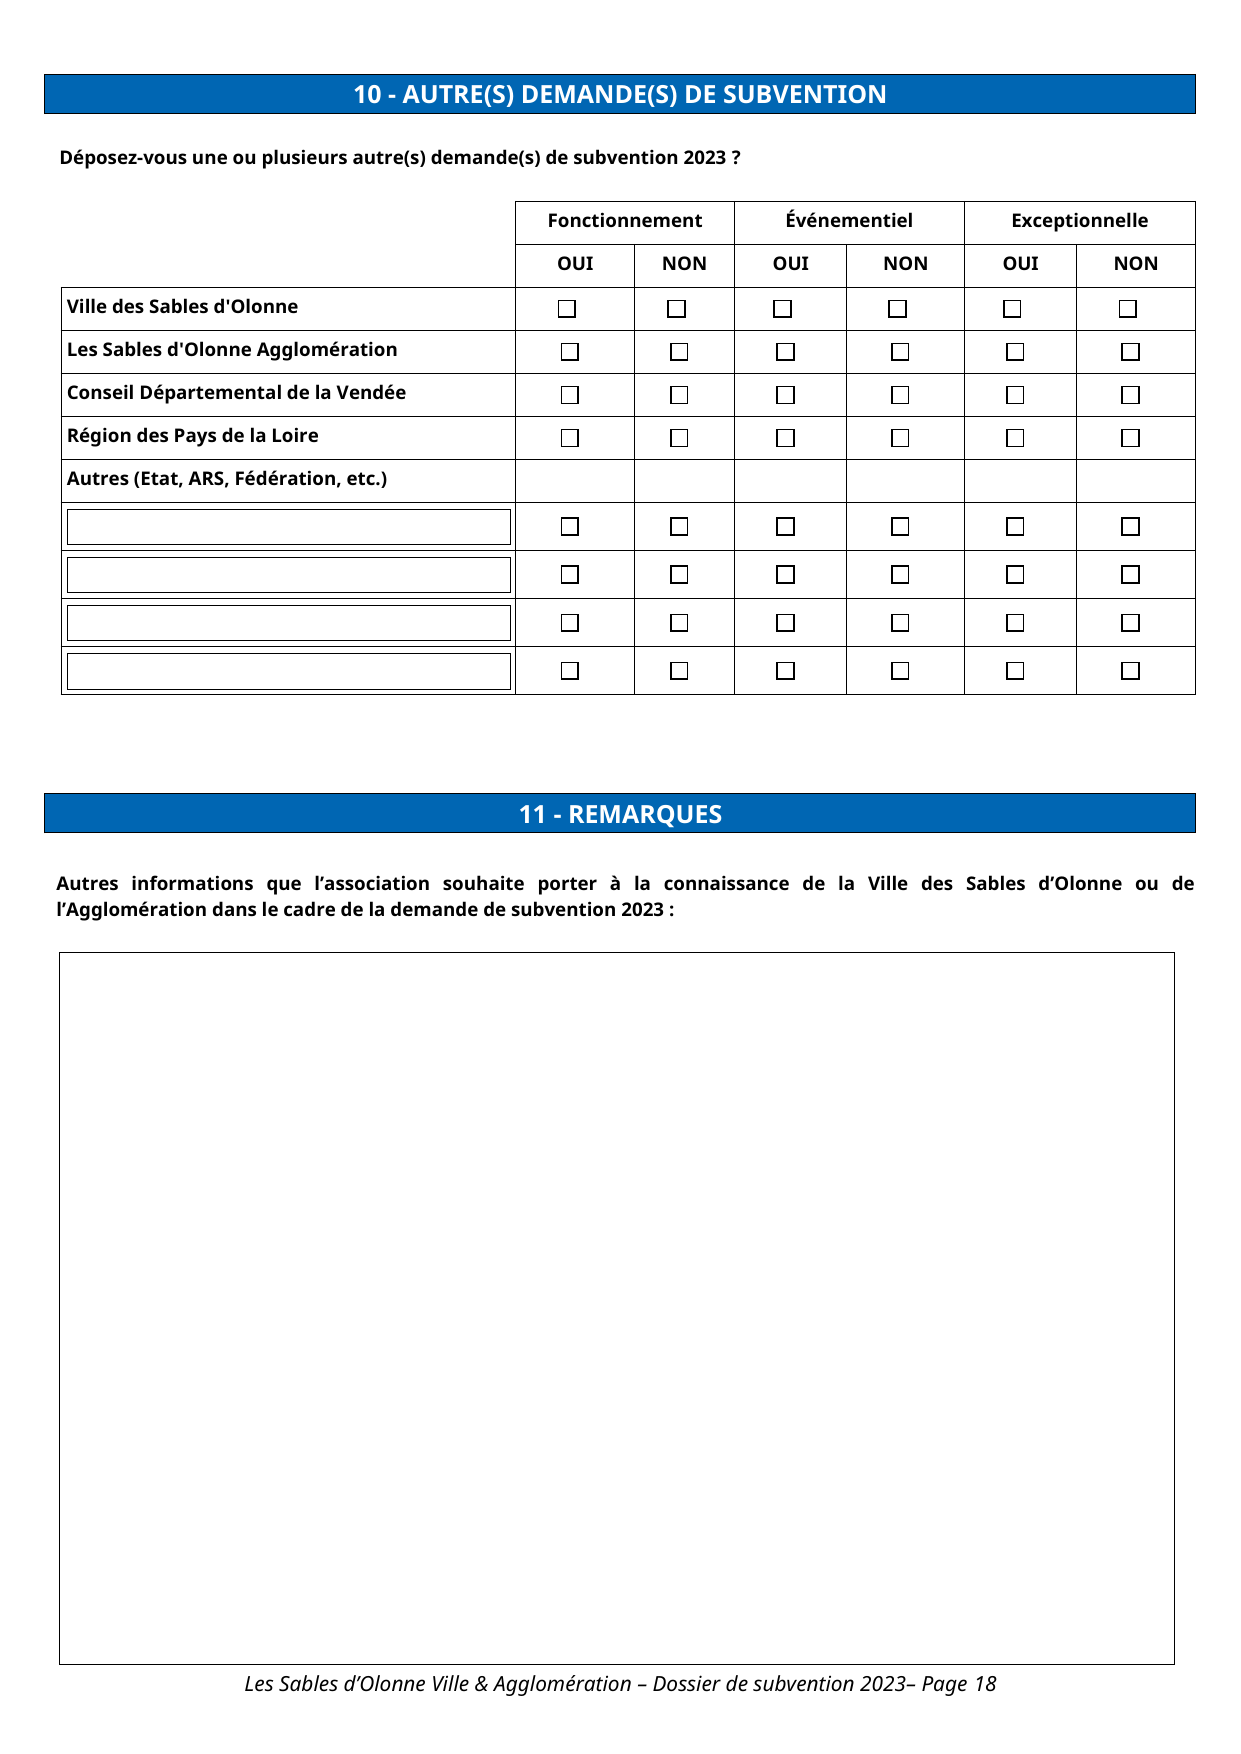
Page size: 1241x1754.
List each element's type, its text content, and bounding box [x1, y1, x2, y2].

table_cell [965, 551, 1076, 598]
table_header Fonctionnement [516, 202, 734, 244]
table_cell [1077, 288, 1195, 330]
table_cell [847, 551, 964, 598]
table_cell [735, 647, 846, 694]
table_cell [62, 647, 515, 694]
table_cell [62, 503, 515, 550]
list 10 - AUTRE(S) DEMANDE(S) DE SUBVENTION [45, 75, 1195, 113]
table_cell [516, 551, 634, 598]
table_cell [1077, 551, 1195, 598]
table_cell OUI [965, 245, 1076, 287]
table_cell NON [635, 245, 734, 287]
table_cell [735, 551, 846, 598]
list 11 - REMARQUES [45, 794, 1195, 832]
table_cell [735, 374, 846, 416]
table_cell [635, 417, 734, 459]
table_cell [847, 460, 964, 502]
table_cell NON [847, 245, 964, 287]
table_cell [847, 288, 964, 330]
table_cell [62, 599, 515, 646]
table_cell [1077, 599, 1195, 646]
table_cell [635, 503, 734, 550]
table_cell [1077, 417, 1195, 459]
table_cell [635, 374, 734, 416]
table_cell [1077, 374, 1195, 416]
table_cell [516, 460, 634, 502]
table_cell [965, 417, 1076, 459]
table_cell [1077, 331, 1195, 373]
table_cell [516, 417, 634, 459]
table_cell [847, 599, 964, 646]
table_cell [847, 647, 964, 694]
table_cell [516, 331, 634, 373]
table_cell [516, 288, 634, 330]
table_cell [1077, 460, 1195, 502]
table_cell [965, 374, 1076, 416]
table_cell [635, 599, 734, 646]
table_cell [735, 503, 846, 550]
table_cell [965, 331, 1076, 373]
table_cell [635, 331, 734, 373]
table_cell [735, 331, 846, 373]
table_header Exceptionnelle [965, 202, 1195, 244]
table_cell [735, 460, 846, 502]
table_cell [62, 551, 515, 598]
table_cell Conseil Départemental de la Vendée [62, 374, 515, 416]
table_cell [735, 417, 846, 459]
table_cell NON [1077, 245, 1195, 287]
table_cell Région des Pays de la Loire [62, 417, 515, 459]
table_cell [635, 551, 734, 598]
table_cell OUI [516, 245, 634, 287]
table_cell [847, 417, 964, 459]
table_header Événementiel [735, 202, 964, 244]
table_cell [965, 647, 1076, 694]
table_cell [635, 288, 734, 330]
table_cell [516, 503, 634, 550]
table_cell [735, 288, 846, 330]
table_cell [847, 374, 964, 416]
table_cell [847, 503, 964, 550]
table_cell [847, 331, 964, 373]
table_cell [965, 599, 1076, 646]
table_cell [516, 374, 634, 416]
table_cell [635, 647, 734, 694]
table_header [61, 201, 515, 244]
table_cell [1077, 503, 1195, 550]
list Déposez-vous une ou plusieurs autre(s) demande(s) de subvention 2023 ? [59, 145, 1196, 170]
table_cell [516, 599, 634, 646]
table_cell [1077, 647, 1195, 694]
table_cell [965, 460, 1076, 502]
table_cell [516, 647, 634, 694]
list Autres informations que l’association souhaite porter à la connaissance de la Ville des Sables d’Olonne ou de l’Agglomération dans le cadre de la demande de subvention 2023 : [56, 871, 1196, 922]
table_cell Les Sables d'Olonne Agglomération [62, 331, 515, 373]
table_cell [61, 244, 515, 287]
table_cell [965, 288, 1076, 330]
table_cell OUI [735, 245, 846, 287]
table_cell [635, 460, 734, 502]
table_cell Autres (Etat, ARS, Fédération, etc.) [62, 460, 515, 502]
table_cell Ville des Sables d'Olonne [62, 288, 515, 330]
table_cell [735, 599, 846, 646]
table_cell [965, 503, 1076, 550]
